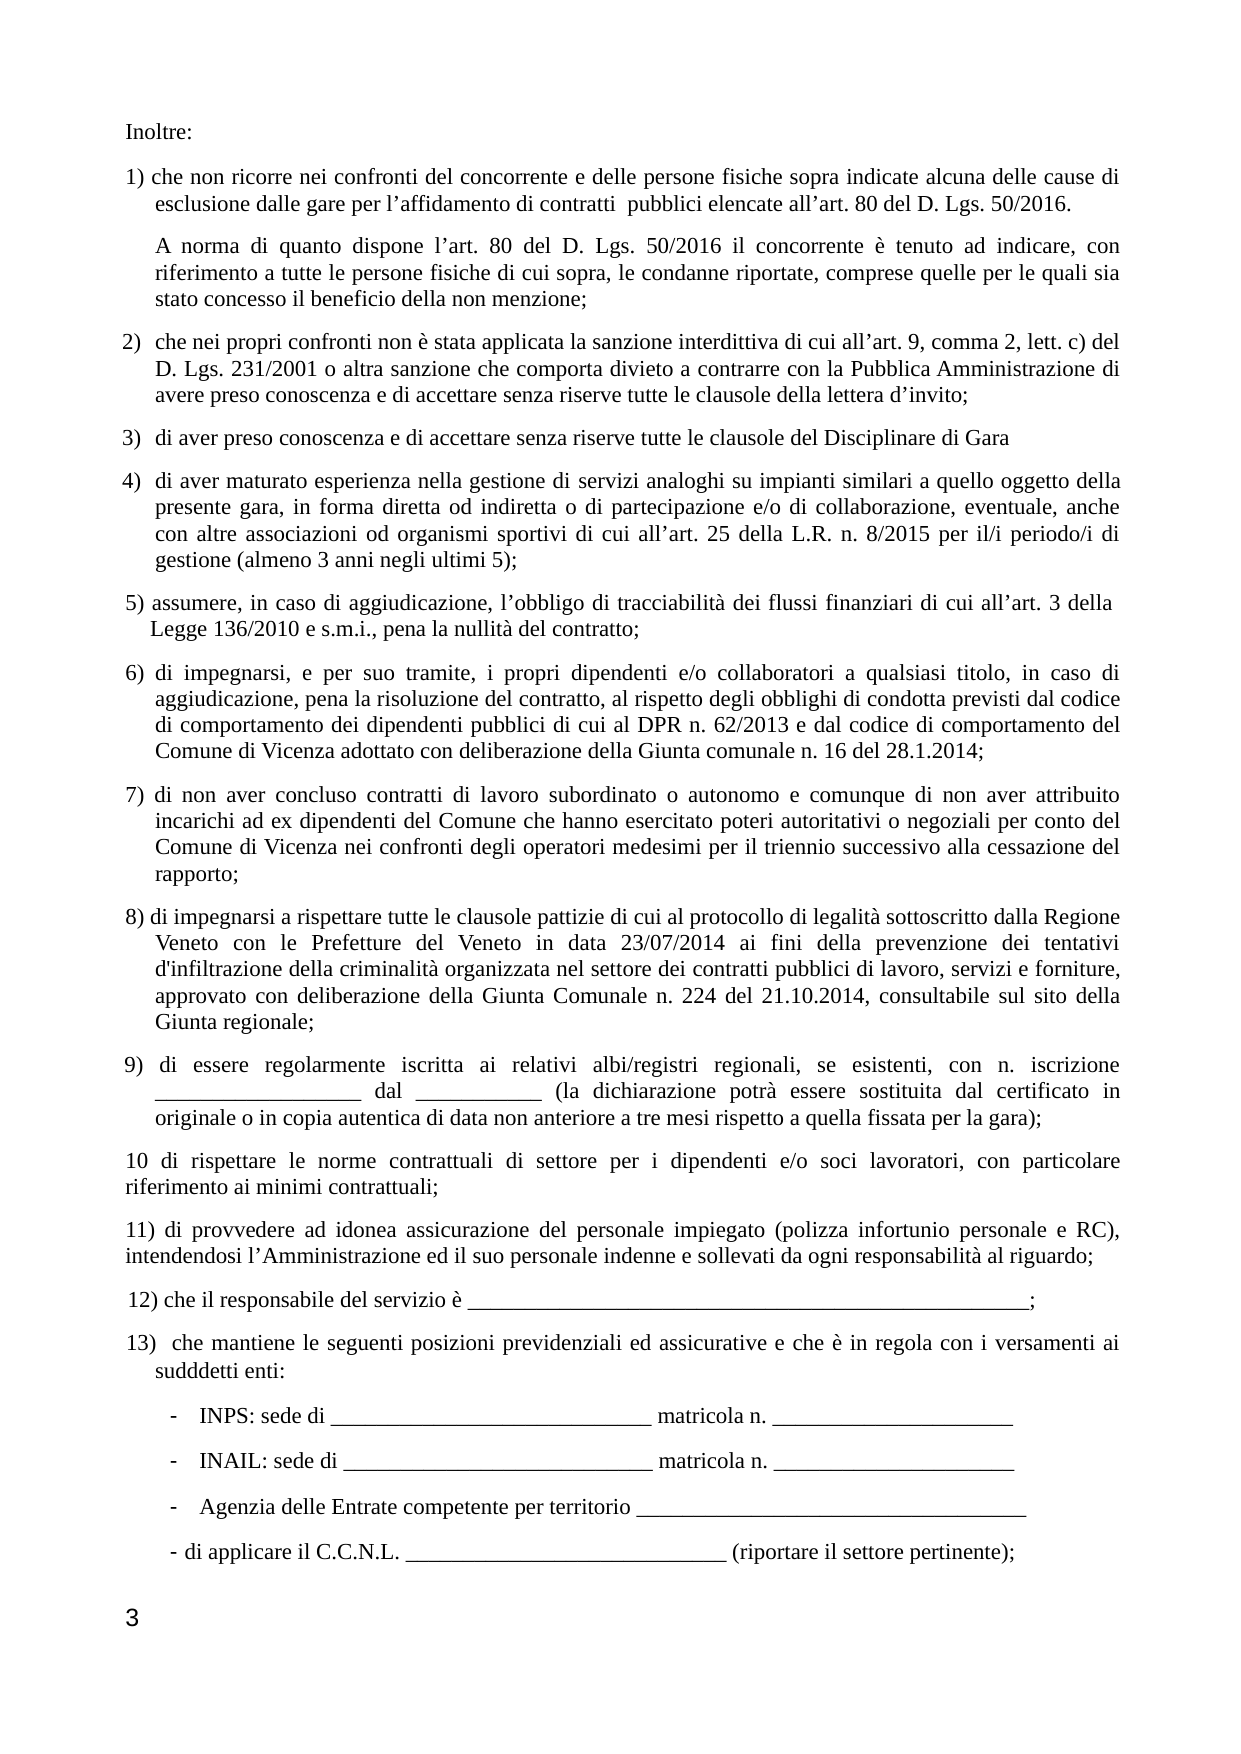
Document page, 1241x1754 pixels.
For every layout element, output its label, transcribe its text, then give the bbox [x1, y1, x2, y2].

text 1) che non ricorre nei confronti del concorrente e delle persone fisiche sopra indicate alcuna delle cause di esclusione dalle gare per l’affidamento di contratti pubblici elencate all’art. 80 del D. Lgs. 50/2016. [125, 163, 1122, 216]
text 12) che il responsabile del servizio è _________________________________________________; [110, 1286, 1122, 1312]
list di aver maturato esperienza nella gestione di servizi analoghi su impianti similari a quello oggetto della presente gara, in forma diretta od indiretta o di partecipazione e/o di collaborazione, eventuale, anche con altre associazioni od organismi sportivi di cui all’art. 25 della L.R. n. 8/2015 per il/i periodo/i di gestione (almeno 3 anni negli ultimi 5); [122, 467, 1122, 572]
list di aver preso conoscenza e di accettare senza riserve tutte le clausole del Disciplinare di Gara [122, 424, 1122, 450]
text A norma di quanto dispone l’art. 80 del D. Lgs. 50/2016 il concorrente è tenuto ad indicare, con riferimento a tutte le persone fisiche di cui sopra, le condanne riportate, comprese quelle per le quali sia stato concesso il beneficio della non menzione; [125, 233, 1122, 312]
list INPS: sede di ____________________________ matricola n. _____________________ [169, 1402, 1122, 1429]
list INAIL: sede di ___________________________ matricola n. _____________________ [169, 1447, 1122, 1474]
list Agenzia delle Entrate competente per territorio __________________________________ [169, 1493, 1122, 1519]
text 8) di impegnarsi a rispettare tutte le clausole pattizie di cui al protocollo di legalità sottoscritto dalla Regione Veneto con le Prefetture del Veneto in data 23/07/2014 ai fini della prevenzione dei tentativi d'infiltrazione della criminalità organizzata nel settore dei contratti pubblici di lavoro, servizi e forniture, approvato con deliberazione della Giunta Comunale n. 224 del 21.10.2014, consultabile sul sito della Giunta regionale; [125, 903, 1122, 1034]
list 11) di provvedere ad idonea assicurazione del personale impiegato (polizza infortunio personale e RC), intendendosi l’Amministrazione ed il suo personale indenne e sollevati da ogni responsabilità al riguardo; [125, 1216, 1122, 1269]
list di applicare il C.C.N.L. ____________________________ (riportare il settore pertinente); [169, 1538, 1122, 1564]
list 10 di rispettare le norme contrattuali di settore per i dipendenti e/o soci lavoratori, con particolare riferimento ai minimi contrattuali; [125, 1147, 1122, 1199]
text 6) di impegnarsi, e per suo tramite, i propri dipendenti e/o collaboratori a qualsiasi titolo, in caso di aggiudicazione, pena la risoluzione del contratto, al rispetto degli obblighi di condotta previsti dal codice di comportamento dei dipendenti pubblici di cui al DPR n. 62/2013 e dal codice di comportamento del Comune di Vicenza adottato con deliberazione della Giunta comunale n. 16 del 28.1.2014; [125, 658, 1122, 764]
text 7) di non aver concluso contratti di lavoro subordinato o autonomo e comunque di non aver attribuito incarichi ad ex dipendenti del Comune che hanno esercitato poteri autoritativi o negoziali per conto del Comune di Vicenza nei confronti degli operatori medesimi per il triennio successivo alla cessazione del rapporto; [125, 781, 1122, 886]
list che nei propri confronti non è stata applicata la sanzione interdittiva di cui all’art. 9, comma 2, lett. c) del D. Lgs. 231/2001 o altra sanzione che comporta divieto a contrarre con la Pubblica Amministrazione di avere preso conoscenza e di accettare senza riserve tutte le clausole della lettera d’invito; [122, 328, 1122, 407]
text 9) di essere regolarmente iscritta ai relativi albi/registri regionali, se esistenti, con n. iscrizione __________________ dal ___________ (la dichiarazione potrà essere sostituita dal certificato in originale o in copia autentica di data non anteriore a tre mesi rispetto a quella fissata per la gara); [124, 1051, 1122, 1130]
text 13) che mantiene le seguenti posizioni previdenziali ed assicurative e che è in regola con i versamenti ai sudddetti enti: [110, 1329, 1122, 1383]
list 5) assumere, in caso di aggiudicazione, l’obbligo di tracciabilità dei flussi finanziari di cui all’art. 3 della Legge 136/2010 e s.m.i., pena la nullità del contratto; [125, 589, 1122, 642]
text Inoltre: [125, 118, 1122, 144]
